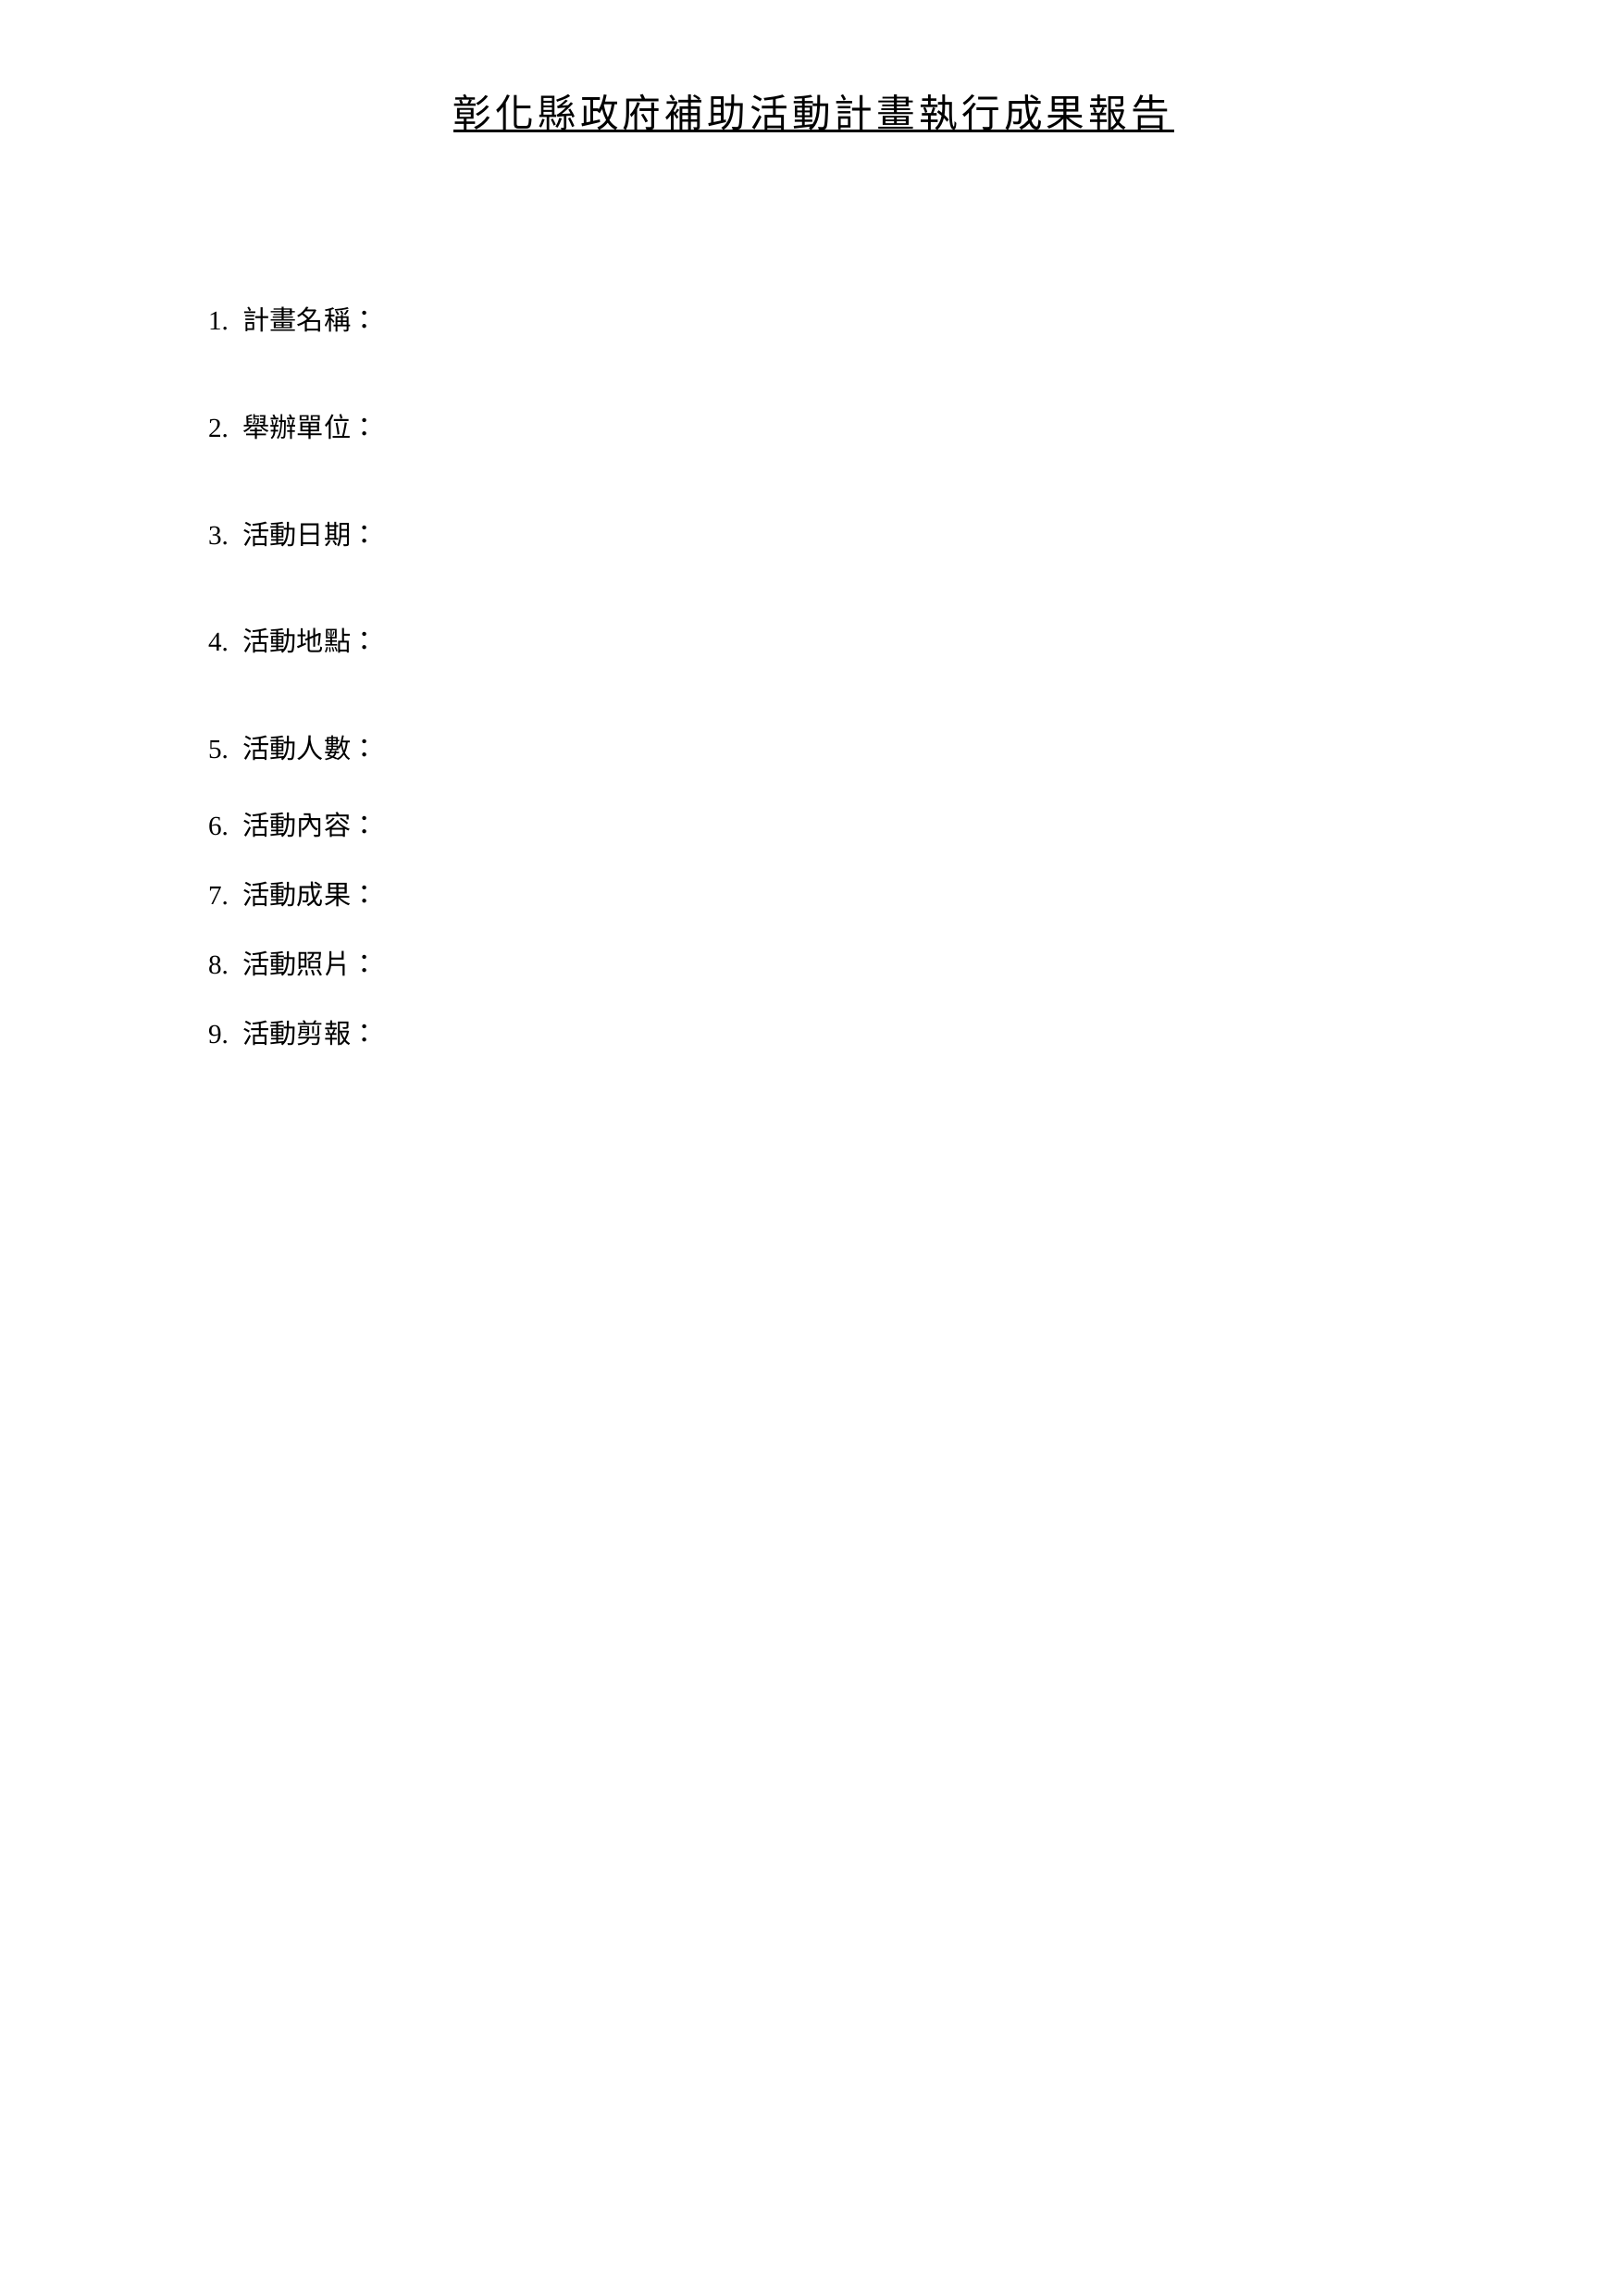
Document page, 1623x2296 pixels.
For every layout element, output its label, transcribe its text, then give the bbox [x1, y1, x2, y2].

list 計畫名稱： [208, 268, 1450, 345]
list 活動內容： [208, 804, 1450, 843]
list 活動日期： [208, 482, 1450, 560]
list 舉辦單位： [208, 376, 1450, 453]
list 活動剪報： [208, 1011, 1450, 1051]
list 活動人數： [208, 697, 1450, 774]
list 活動成果： [208, 874, 1450, 912]
text 彰化縣政府補助活動計畫執行成果報告 [173, 82, 1450, 138]
list 活動照片： [208, 942, 1450, 982]
list 活動地點： [208, 590, 1450, 667]
